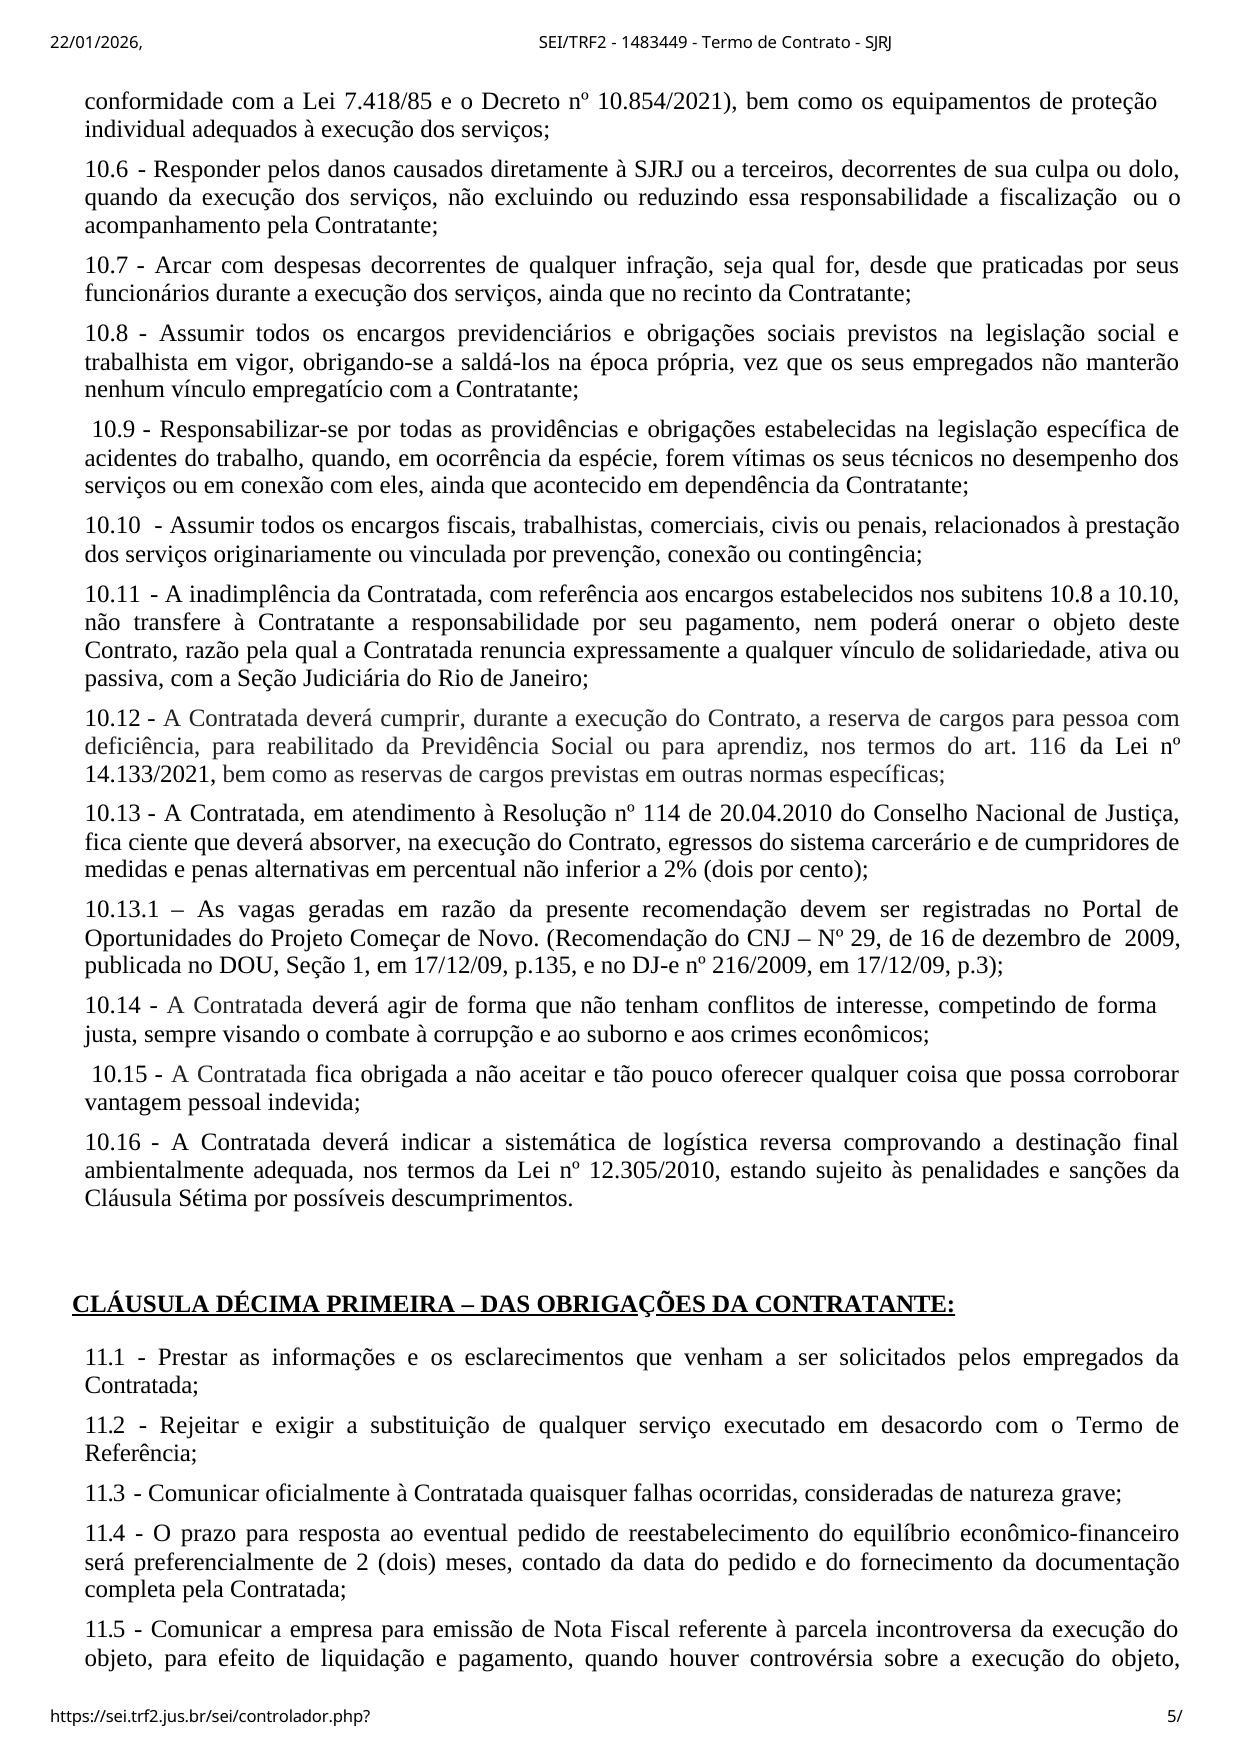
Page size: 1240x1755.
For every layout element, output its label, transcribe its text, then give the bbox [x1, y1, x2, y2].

list - A Contratada deverá agir de forma que não tenham conflitos de interesse, competindo de forma justa, sempre visando o combate à corrupção e ao suborno e aos crimes econômicos; [84, 992, 1158, 1047]
list - Assumir todos os encargos previdenciários e obrigações sociais previstos na legislação social e trabalhista em vigor, obrigando-se a saldá-los na época própria, vez que os seus empregados não manterão nenhum vínculo empregatício com a Contratante; [84, 320, 1181, 403]
list - A Contratada, em atendimento à Resolução nº 114 de 20.04.2010 do Conselho Nacional de Justiça, fica ciente que deverá absorver, na execução do Contrato, egressos do sistema carcerário e de cumpridores de medidas e penas alternativas em percentual não inferior a 2% (dois por cento); [84, 800, 1181, 883]
text conformidade com a Lei 7.418/85 e o Decreto nº 10.854/2021), bem como os equipamentos de proteção individual adequados à execução dos serviços; [84, 87, 1158, 143]
list - Responder pelos danos causados diretamente à SJRJ ou a terceiros, decorrentes de sua culpa ou dolo, quando da execução dos serviços, não excluindo ou reduzindo essa responsabilidade a fiscalização ou o acompanhamento pela Contratante; [84, 156, 1181, 239]
list - A Contratada fica obrigada a não aceitar e tão pouco oferecer qualquer coisa que possa corroborar vantagem pessoal indevida; [84, 1060, 1181, 1116]
list – As vagas geradas em razão da presente recomendação devem ser registradas no Portal de Oportunidades do Projeto Começar de Novo. (Recomendação do CNJ – Nº 29, de 16 de dezembro de 2009, publicada no DOU, Seção 1, em 17/12/09, p.135, e no DJ-e nº 216/2009, em 17/12/09, p.3); [84, 896, 1181, 979]
list - O prazo para resposta ao eventual pedido de reestabelecimento do equilíbrio econômico-financeiro será preferencialmente de 2 (dois) meses, contado da data do pedido e do fornecimento da documentação completa pela Contratada; [84, 1520, 1181, 1603]
subtitle CLÁUSULA DÉCIMA PRIMEIRA – DAS OBRIGAÇÕES DA CONTRATANTE: [72, 1289, 1181, 1318]
list - A Contratada deverá cumprir, durante a execução do Contrato, a reserva de cargos para pessoa com deficiência, para reabilitado da Previdência Social ou para aprendiz, nos termos do art. 116 da Lei nº 14.133/2021, bem como as reservas de cargos previstas em outras normas específicas; [84, 704, 1181, 787]
list - Comunicar oficialmente à Contratada quaisquer falhas ocorridas, consideradas de natureza grave; [84, 1478, 1181, 1507]
list - A Contratada deverá indicar a sistemática de logística reversa comprovando a destinação final ambientalmente adequada, nos termos da Lei nº 12.305/2010, estando sujeito às penalidades e sanções da Cláusula Sétima por possíveis descumprimentos. [84, 1128, 1181, 1212]
list - Responsabilizar-se por todas as providências e obrigações estabelecidas na legislação específica de acidentes do trabalho, quando, em ocorrência da espécie, forem vítimas os seus técnicos no desempenho dos serviços ou em conexão com eles, ainda que acontecido em dependência da Contratante; [84, 416, 1181, 499]
list - Comunicar a empresa para emissão de Nota Fiscal referente à parcela incontroversa da execução do objeto, para efeito de liquidação e pagamento, quando houver controvérsia sobre a execução do objeto, [84, 1616, 1181, 1671]
list - A inadimplência da Contratada, com referência aos encargos estabelecidos nos subitens 10.8 a 10.10, não transfere à Contratante a responsabilidade por seu pagamento, nem poderá onerar o objeto deste Contrato, razão pela qual a Contratada renuncia expressamente a qualquer vínculo de solidariedade, ativa ou passiva, com a Seção Judiciária do Rio de Janeiro; [84, 580, 1181, 691]
list - Assumir todos os encargos fiscais, trabalhistas, comerciais, civis ou penais, relacionados à prestação dos serviços originariamente ou vinculada por prevenção, conexão ou contingência; [84, 512, 1181, 567]
list - Rejeitar e exigir a substituição de qualquer serviço executado em desacordo com o Termo de Referência; [84, 1411, 1181, 1467]
list - Arcar com despesas decorrentes de qualquer infração, seja qual for, desde que praticadas por seus funcionários durante a execução dos serviços, ainda que no recinto da Contratante; [84, 252, 1181, 307]
list - Prestar as informações e os esclarecimentos que venham a ser solicitados pelos empregados da Contratada; [84, 1343, 1181, 1398]
